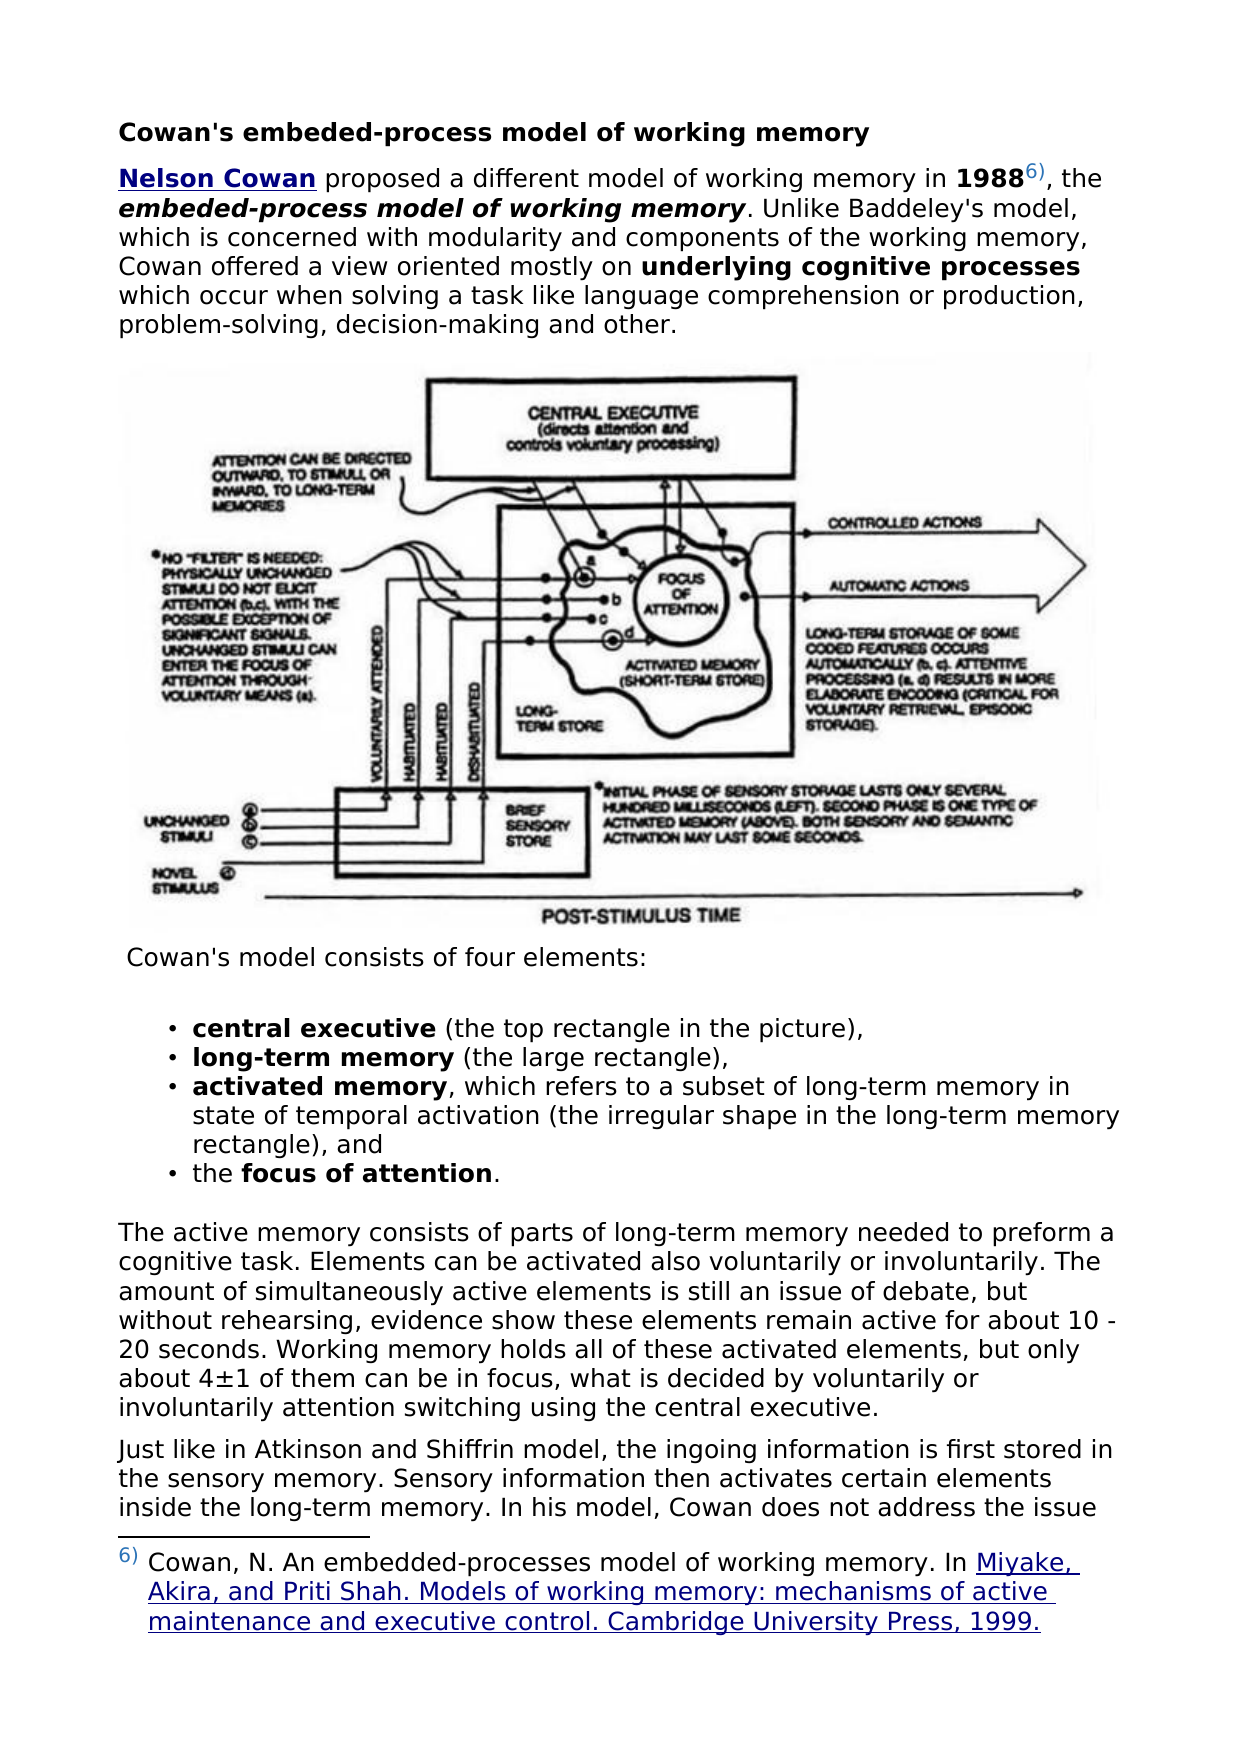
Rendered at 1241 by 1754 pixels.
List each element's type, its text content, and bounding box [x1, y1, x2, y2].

list long-term memory (the large rectangle), [177, 1043, 1122, 1072]
text The active memory consists of parts of long-term memory needed to preform a cognitive task. Elements can be activated also voluntarily or involuntarily. The amount of simultaneously active elements is still an issue of debate, but without rehearsing, evidence show these elements remain active for about 10 - 20 seconds. Working memory holds all of these activated elements, but only about 4±1 of them can be in focus, what is decided by voluntarily or involuntarily attention switching using the central executive. [118, 1218, 1122, 1422]
list activated memory, which refers to a subset of long-term memory in state of temporal activation (the irregular shape in the long-term memory rectangle), and [177, 1072, 1122, 1160]
text Cowan, N. An embedded-processes model of working memory. In Miyake, Akira, and Priti Shah. Models of working memory: mechanisms of active maintenance and executive control. Cambridge University Press, 1999. [118, 1543, 1122, 1636]
text Just like in Atkinson and Shiffrin model, the ingoing information is first stored in the sensory memory. Sensory information then activates certain elements inside the long-term memory. In his model, Cowan does not address the issue [118, 1435, 1122, 1522]
text Cowan's model consists of four elements: [118, 943, 1122, 972]
text Nelson Cowan proposed a different model of working memory in 1988, the embeded-process model of working memory. Unlike Baddeley's model, which is concerned with modularity and components of the working memory, Cowan offered a view oriented mostly on underlying cognitive processes which occur when solving a task like language comprehension or production, problem-solving, decision-making and other. [118, 160, 1122, 340]
subtitle Cowan's embeded-process model of working memory [118, 118, 1122, 147]
list the focus of attention. [177, 1160, 1122, 1189]
picture [118, 352, 1123, 943]
list central executive (the top rectangle in the picture), [177, 1014, 1122, 1043]
